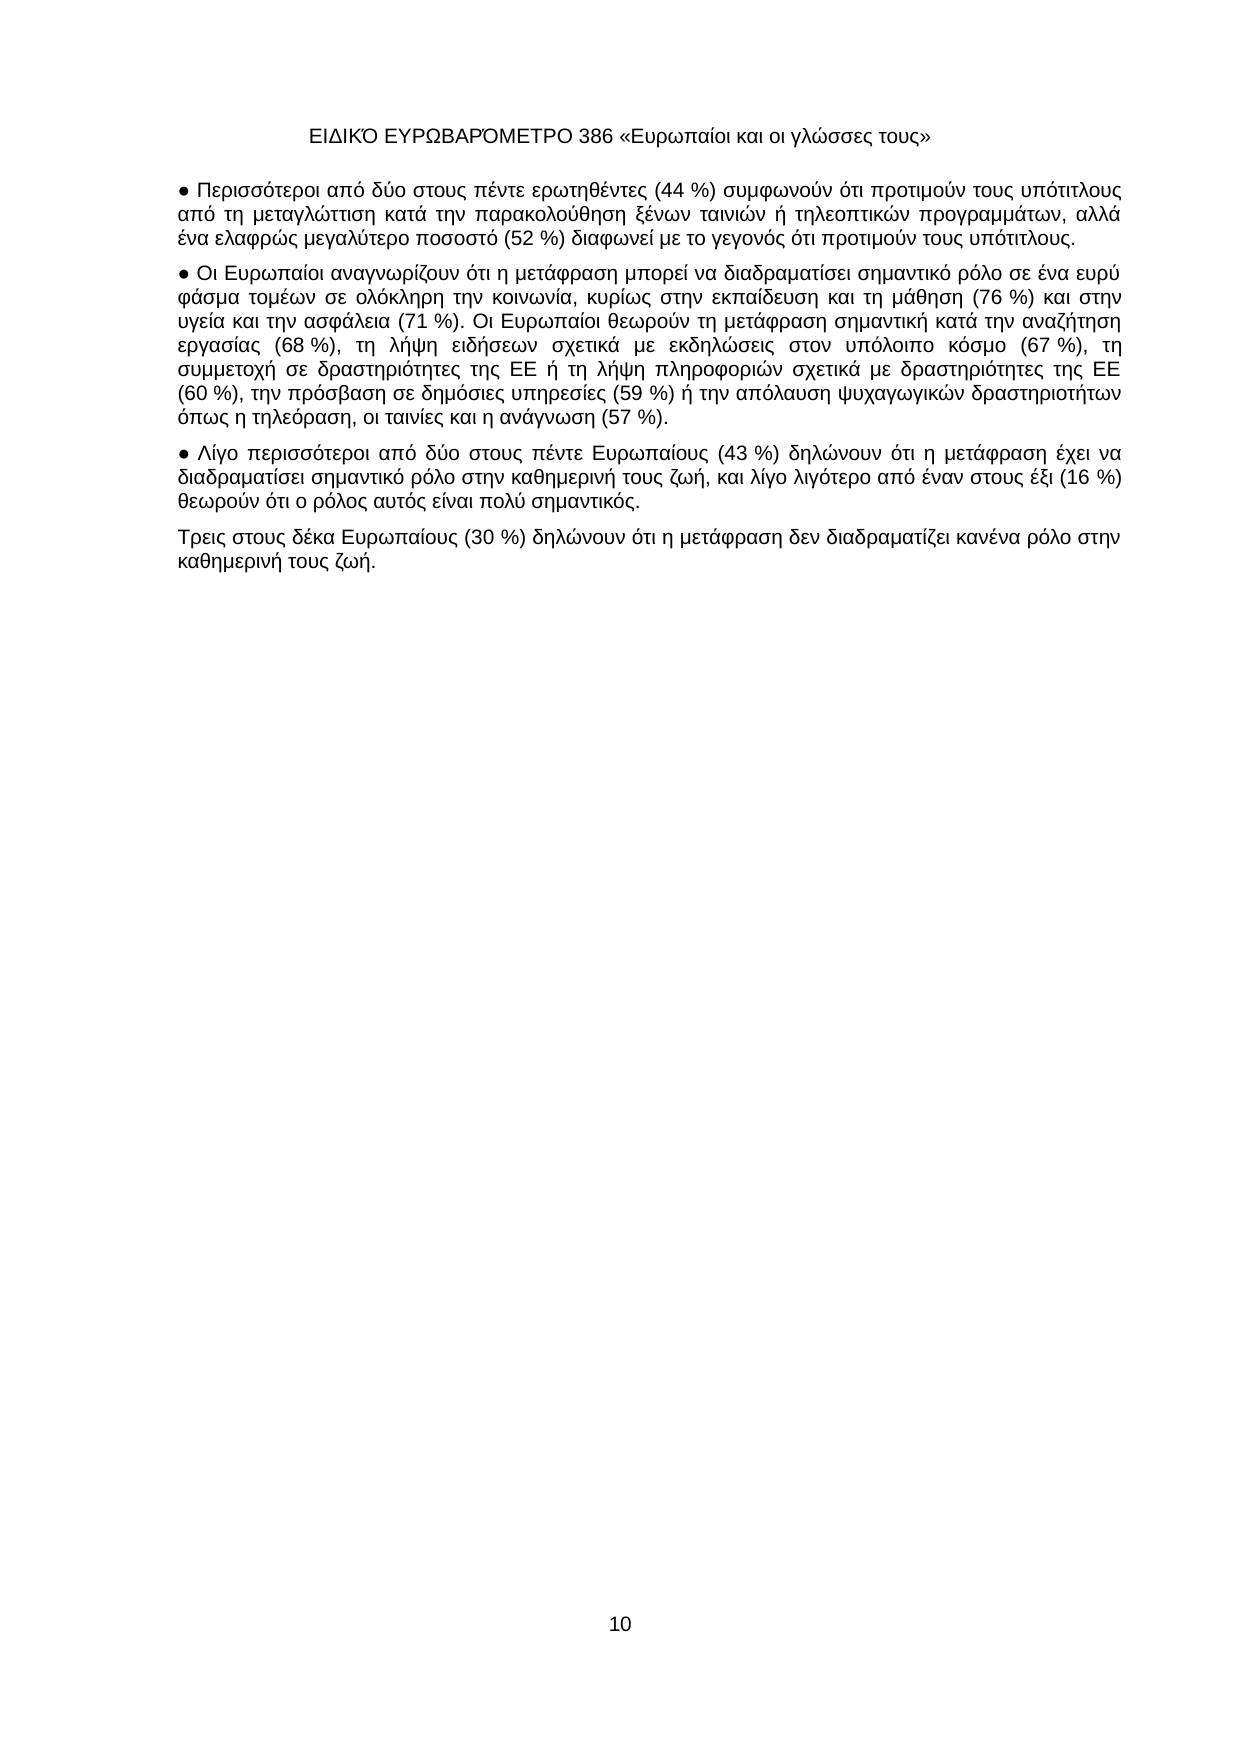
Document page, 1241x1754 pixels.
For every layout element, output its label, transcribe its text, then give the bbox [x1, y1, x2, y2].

text ● Οι Ευρωπαίοι αναγνωρίζουν ότι η μετάφραση μπορεί να διαδραματίσει σημαντικό ρόλο σε ένα ευρύ φάσμα τομέων σε ολόκληρη την κοινωνία, κυρίως στην εκπαίδευση και τη μάθηση (76 %) και στην υγεία και την ασφάλεια (71 %). Οι Ευρωπαίοι θεωρούν τη μετάφραση σημαντική κατά την αναζήτηση εργασίας (68 %), τη λήψη ειδήσεων σχετικά με εκδηλώσεις στον υπόλοιπο κόσμο (67 %), τη συμμετοχή σε δραστηριότητες της ΕΕ ή τη λήψη πληροφοριών σχετικά με δραστηριότητες της ΕΕ (60 %), την πρόσβαση σε δημόσιες υπηρεσίες (59 %) ή την απόλαυση ψυχαγωγικών δραστηριοτήτων όπως η τηλεόραση, οι ταινίες και η ανάγνωση (57 %). [177, 261, 1122, 429]
text Τρεις στους δέκα Ευρωπαίους (30 %) δηλώνουν ότι η μετάφραση δεν διαδραματίζει κανένα ρόλο στην καθημερινή τους ζωή. [177, 524, 1122, 572]
text ● Λίγο περισσότεροι από δύο στους πέντε Ευρωπαίους (43 %) δηλώνουν ότι η μετάφραση έχει να διαδραματίσει σημαντικό ρόλο στην καθημερινή τους ζωή, και λίγο λιγότερο από έναν στους έξι (16 %) θεωρούν ότι ο ρόλος αυτός είναι πολύ σημαντικός. [177, 441, 1122, 513]
text ● Περισσότεροι από δύο στους πέντε ερωτηθέντες (44 %) συμφωνούν ότι προτιμούν τους υπότιτλους από τη μεταγλώττιση κατά την παρακολούθηση ξένων ταινιών ή τηλεοπτικών προγραμμάτων, αλλά ένα ελαφρώς μεγαλύτερο ποσοστό (52 %) διαφωνεί με το γεγονός ότι προτιμούν τους υπότιτλους. [177, 177, 1122, 249]
